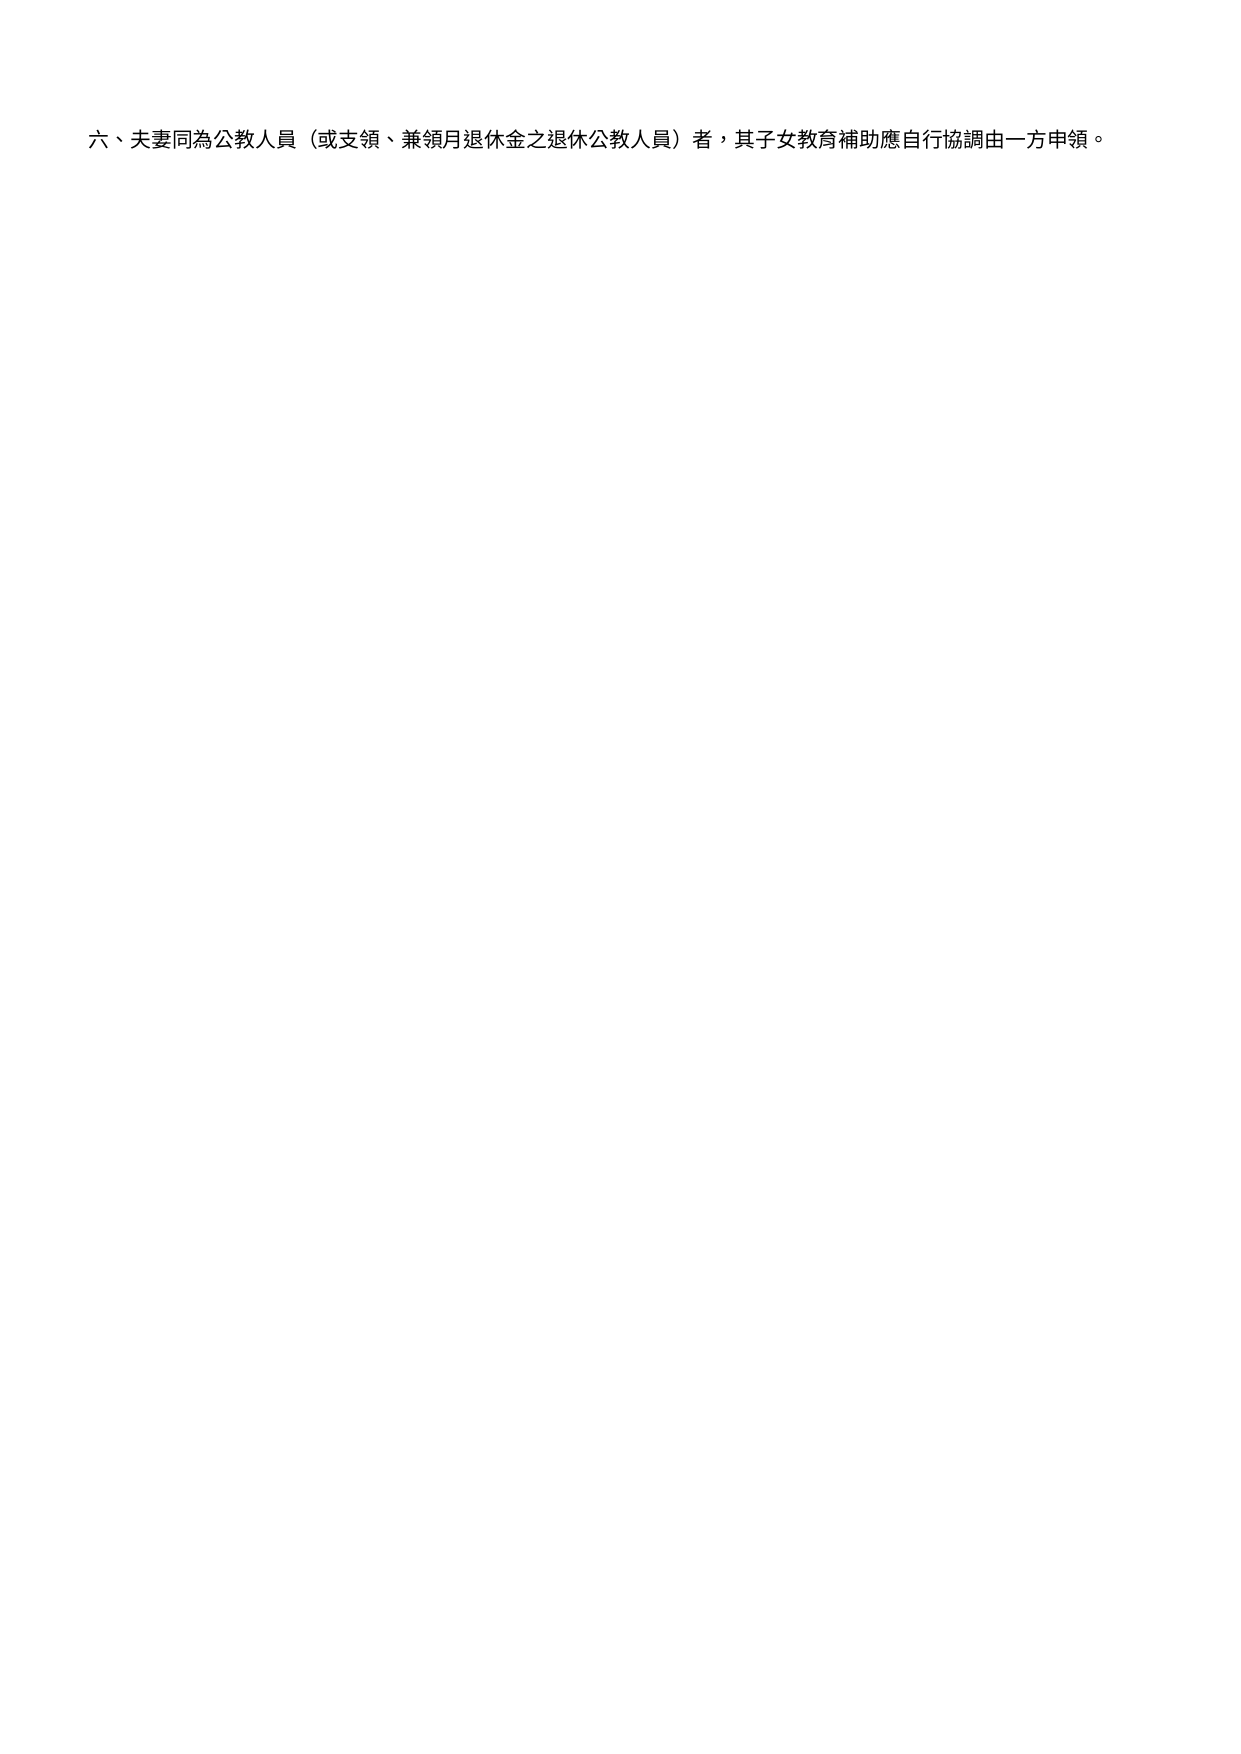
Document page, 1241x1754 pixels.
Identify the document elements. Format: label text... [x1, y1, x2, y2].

text 六、夫妻同為公教人員（或支領、兼領月退休金之退休公教人員）者，其子女教育補助應自行協調由一方申領。 [88, 127, 1152, 152]
